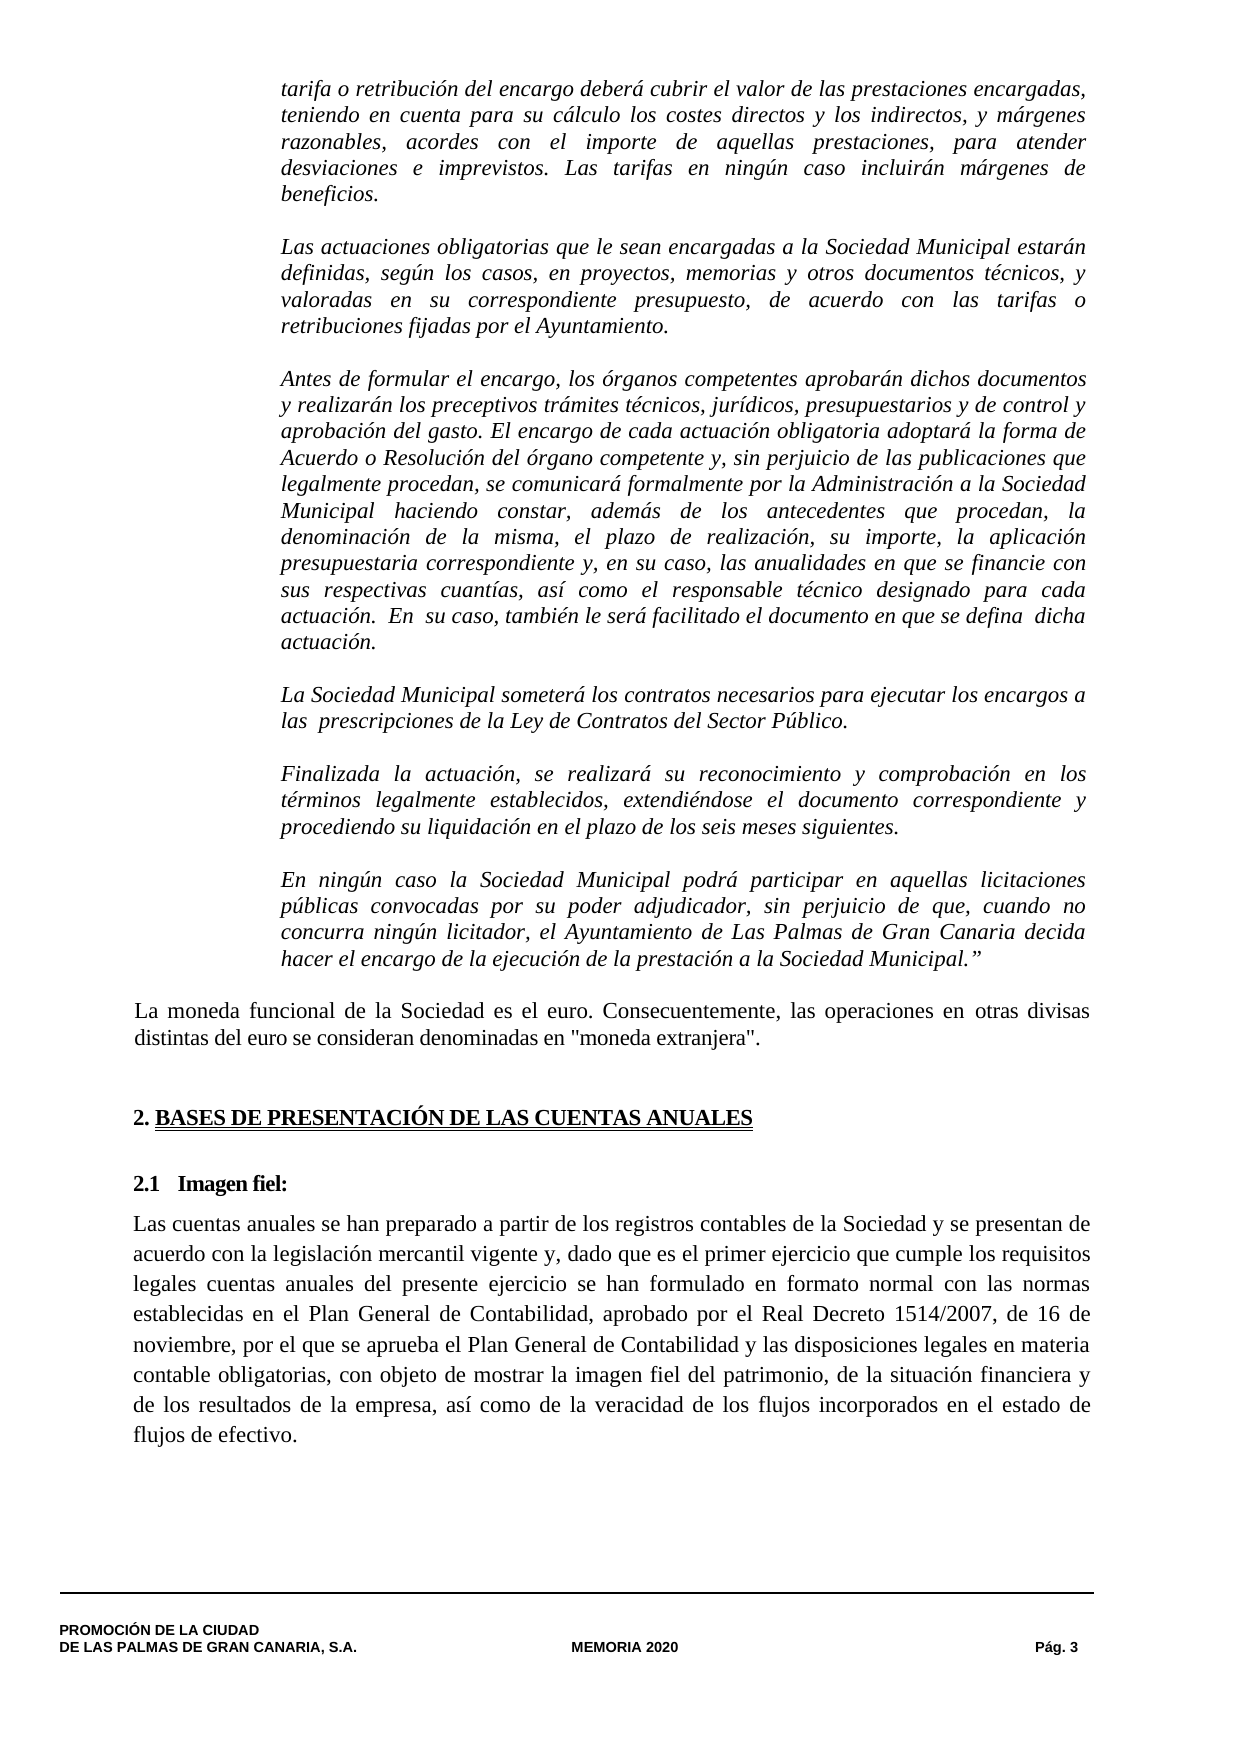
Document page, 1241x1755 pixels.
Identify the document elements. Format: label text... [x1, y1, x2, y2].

text Las cuentas anuales se han preparado a partir de los registros contables de la Sociedad y se presentan de acuerdo con la legislación mercantil vigente y, dado que es el primer ejercicio que cumple los requisitos legales cuentas anuales del presente ejercicio se han formulado en formato normal con las normas establecidas en el Plan General de Contabilidad, aprobado por el Real Decreto 1514/2007, de 16 de noviembre, por el que se aprueba el Plan General de Contabilidad y las disposiciones legales en materia contable obligatorias, con objeto de mostrar la imagen fiel del patrimonio, de la situación financiera y de los resultados de la empresa, así como de la veracidad de los flujos incorporados en el estado de flujos de efectivo. [133, 1210, 1093, 1448]
text Finalizada la actuación, se realizará su reconocimiento y comprobación en los términos legalmente establecidos, extendiéndose el documento correspondiente y procediendo su liquidación en el plazo de los seis meses siguientes. [281, 760, 1089, 839]
text Antes de formular el encargo, los órganos competentes aprobarán dichos documentos y realizarán los preceptivos trámites técnicos, jurídicos, presupuestarios y de control y aprobación del gasto. El encargo de cada actuación obligatoria adoptará la forma de Acuerdo o Resolución del órgano competente y, sin perjuicio de las publicaciones que legalmente procedan, se comunicará formalmente por la Administración a la Sociedad Municipal haciendo constar, además de los antecedentes que procedan, la denominación de la misma, el plazo de realización, su importe, la aplicación presupuestaria correspondiente y, en su caso, las anualidades en que se financie con sus respectivas cuantías, así como el responsable técnico designado para cada actuación. En su caso, también le será facilitado el documento en que se defina dicha actuación. [281, 365, 1089, 655]
text Las actuaciones obligatorias que le sean encargadas a la Sociedad Municipal estarán definidas, según los casos, en proyectos, memorias y otros documentos técnicos, y valoradas en su correspondiente presupuesto, de acuerdo con las tarifas o retribuciones fijadas por el Ayuntamiento. [281, 233, 1089, 338]
text En ningún caso la Sociedad Municipal podrá participar en aquellas licitaciones públicas convocadas por su poder adjudicador, sin perjuicio de que, cuando no concurra ningún licitador, el Ayuntamiento de Las Palmas de Gran Canaria decida hacer el encargo de la ejecución de la prestación a la Sociedad Municipal.” [281, 866, 1089, 971]
text 2.1 Imagen fiel: [133, 1170, 1093, 1197]
text La moneda funcional de la Sociedad es el euro. Consecuentemente, las operaciones en otras divisas distintas del euro se consideran denominadas en "moneda extranjera". [134, 997, 1089, 1050]
text tarifa o retribución del encargo deberá cubrir el valor de las prestaciones encargadas, teniendo en cuenta para su cálculo los costes directos y los indirectos, y márgenes razonables, acordes con el importe de aquellas prestaciones, para atender desviaciones e imprevistos. Las tarifas en ningún caso incluirán márgenes de beneficios. [281, 75, 1089, 207]
text 2. BASES DE PRESENTACIÓN DE LAS CUENTAS ANUALES [133, 1104, 1093, 1131]
text La Sociedad Municipal someterá los contratos necesarios para ejecutar los encargos a las prescripciones de la Ley de Contratos del Sector Público. [281, 681, 1089, 734]
